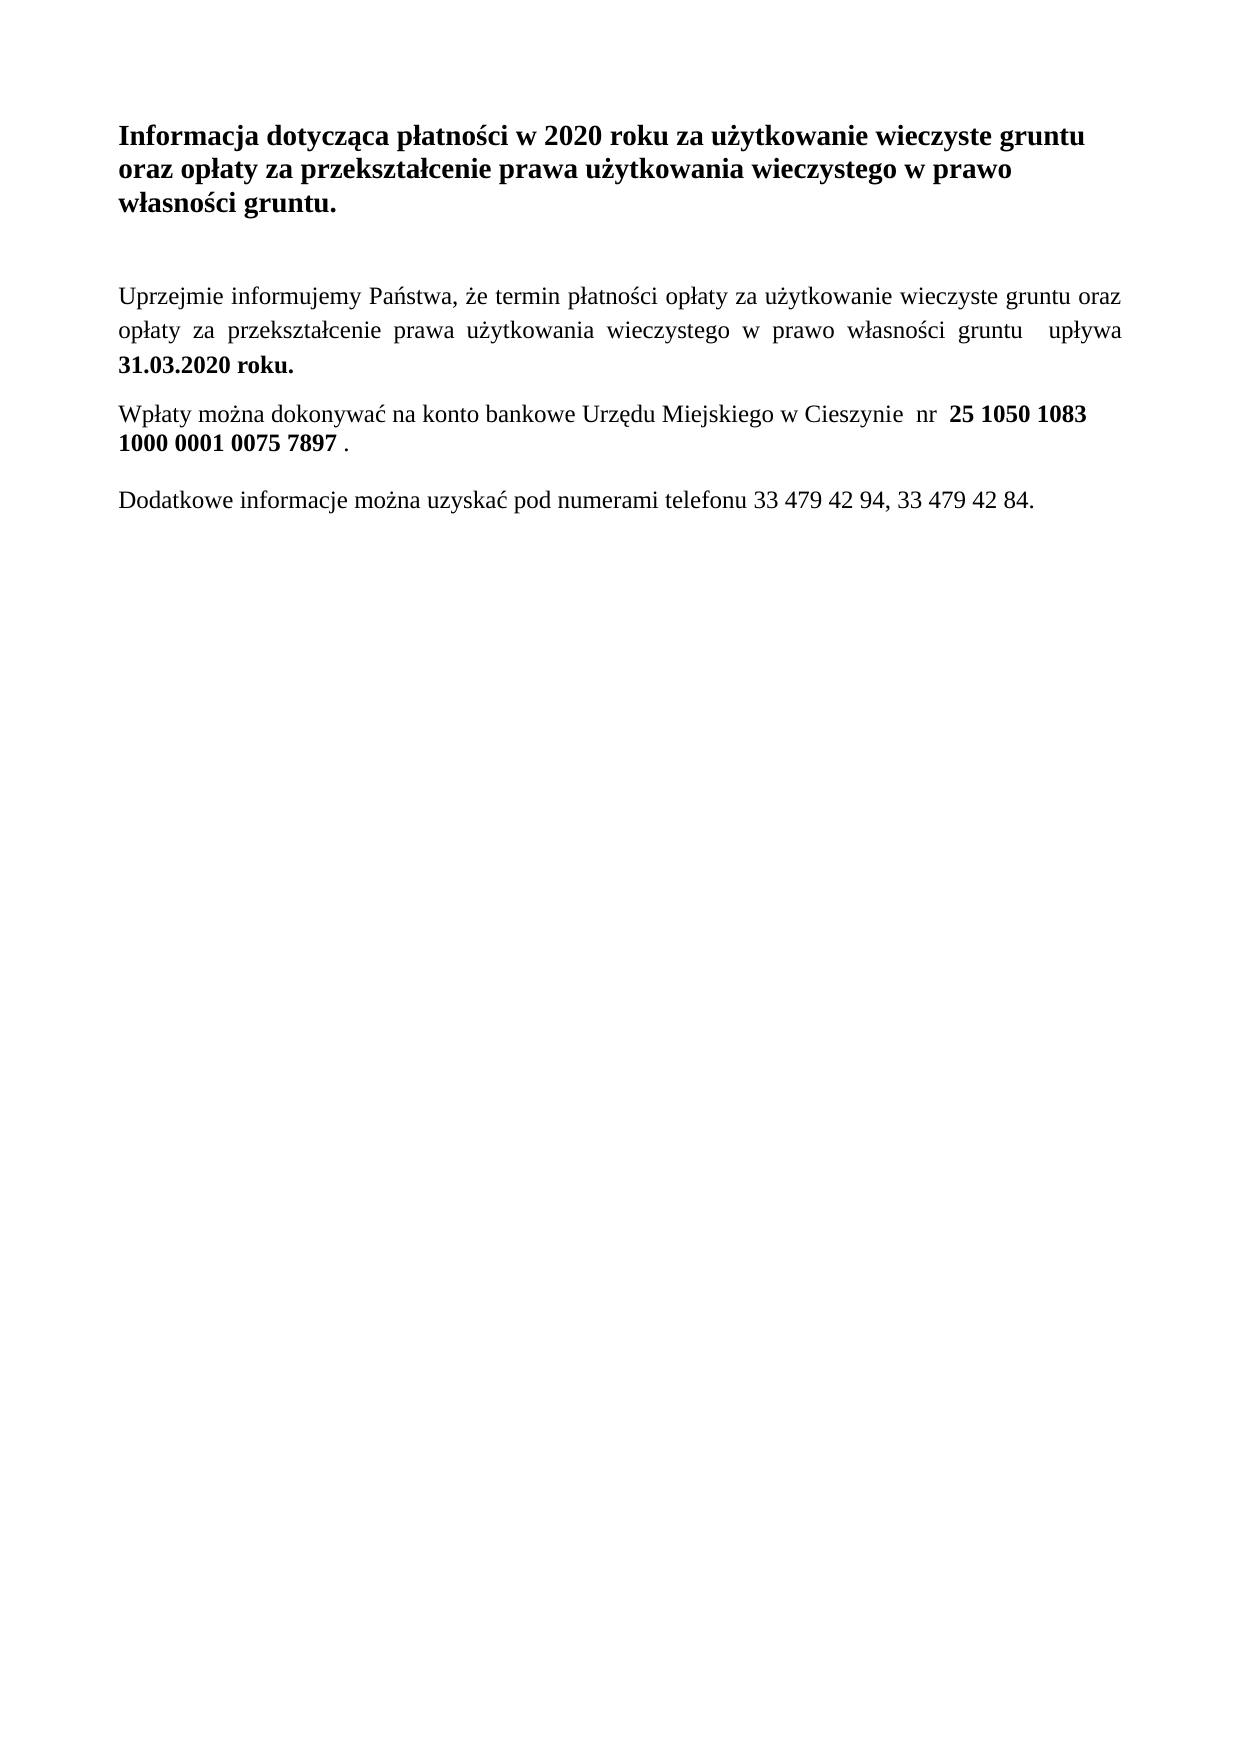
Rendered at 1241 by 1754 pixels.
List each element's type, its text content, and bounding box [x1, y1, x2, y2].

text Dodatkowe informacje można uzyskać pod numerami telefonu 33 479 42 94, 33 479 42 84. [118, 485, 1122, 514]
text Wpłaty można dokonywać na konto bankowe Urzędu Miejskiego w Cieszynie nr 25 1050 1083 1000 0001 0075 7897 . [118, 399, 1122, 457]
text Uprzejmie informujemy Państwa, że termin płatności opłaty za użytkowanie wieczyste gruntu oraz opłaty za przekształcenie prawa użytkowania wieczystego w prawo własności gruntu upływa 31.03.2020 roku. [118, 281, 1122, 379]
text Informacja dotycząca płatności w 2020 roku za użytkowanie wieczyste gruntu oraz opłaty za przekształcenie prawa użytkowania wieczystego w prawo własności gruntu. [118, 118, 1122, 219]
